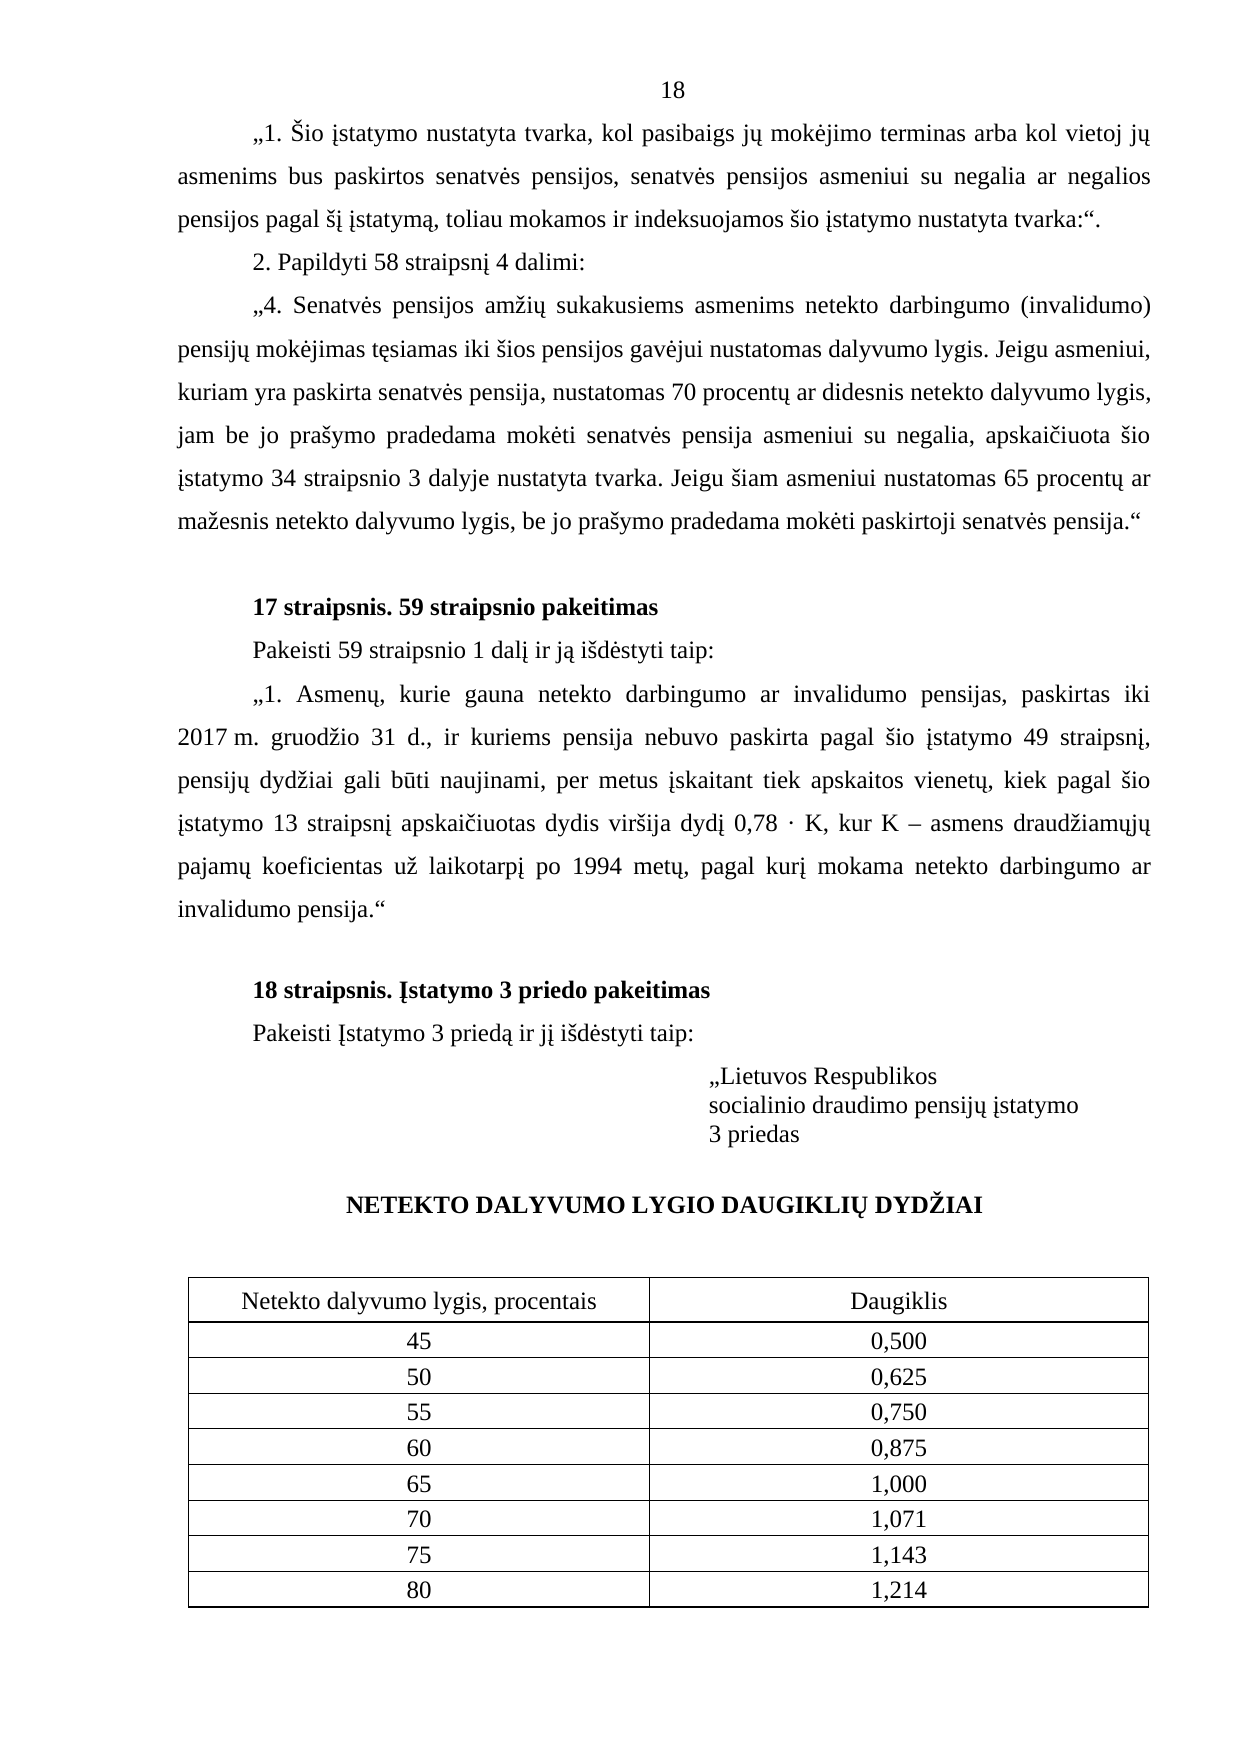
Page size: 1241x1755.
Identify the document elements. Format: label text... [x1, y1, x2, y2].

table_cell 75 [189, 1536, 649, 1571]
table_cell 1,214 [650, 1572, 1148, 1606]
text NETEKTO DALYVUMO LYGIO DAUGIKLIŲ DYDŽIAI [177, 1191, 1152, 1219]
text „1. Asmenų, kurie gauna netekto darbingumo ar invalidumo pensijas, paskirtas iki 2017 m. gruodžio 31 d., ir kuriems pensija nebuvo paskirta pagal šio įstatymo 49 straipsnį, pensijų dydžiai gali būti naujinami, per metus įskaitant tiek apskaitos vienetų, kiek pagal šio įstatymo 13 straipsnį apskaičiuotas dydis viršija dydį 0,78 · K, kur K – asmens draudžiamųjų pajamų koeficientas už laikotarpį po 1994 metų, pagal kurį mokama netekto darbingumo ar invalidumo pensija.“ [177, 679, 1152, 923]
table_header Daugiklis [650, 1278, 1148, 1321]
table_cell 80 [189, 1572, 649, 1606]
text 17 straipsnis. 59 straipsnio pakeitimas [177, 592, 1152, 621]
text Pakeisti Įstatymo 3 priedą ir jį išdėstyti taip: [177, 1018, 1152, 1047]
table_cell 1,143 [650, 1536, 1148, 1571]
table_cell 70 [189, 1501, 649, 1535]
text „Lietuvos Respublikos [177, 1061, 1152, 1090]
table_cell 55 [189, 1394, 649, 1428]
table_cell 0,500 [650, 1323, 1148, 1357]
text „1. Šio įstatymo nustatyta tvarka, kol pasibaigs jų mokėjimo terminas arba kol vietoj jų asmenims bus paskirtos senatvės pensijos, senatvės pensijos asmeniui su negalia ar negalios pensijos pagal šį įstatymą, toliau mokamos ir indeksuojamos šio įstatymo nustatyta tvarka:“. [177, 118, 1152, 233]
text 3 priedas [177, 1119, 1152, 1147]
table_cell 1,000 [650, 1465, 1148, 1499]
table_header Netekto dalyvumo lygis, procentais [189, 1278, 649, 1321]
table_cell 60 [189, 1429, 649, 1464]
text Pakeisti 59 straipsnio 1 dalį ir ją išdėstyti taip: [177, 636, 1152, 664]
table_cell 0,625 [650, 1358, 1148, 1393]
text „4. Senatvės pensijos amžių sukakusiems asmenims netekto darbingumo (invalidumo) pensijų mokėjimas tęsiamas iki šios pensijos gavėjui nustatomas dalyvumo lygis. Jeigu asmeniui, kuriam yra paskirta senatvės pensija, nustatomas 70 procentų ar didesnis netekto dalyvumo lygis, jam be jo prašymo pradedama mokėti senatvės pensija asmeniui su negalia, apskaičiuota šio įstatymo 34 straipsnio 3 dalyje nustatyta tvarka. Jeigu šiam asmeniui nustatomas 65 procentų ar mažesnis netekto dalyvumo lygis, be jo prašymo pradedama mokėti paskirtoji senatvės pensija.“ [177, 291, 1152, 535]
table_cell 0,875 [650, 1429, 1148, 1464]
text 18 straipsnis. Įstatymo 3 priedo pakeitimas [177, 975, 1152, 1004]
text socialinio draudimo pensijų įstatymo [177, 1090, 1152, 1119]
table_cell 45 [189, 1323, 649, 1357]
table_cell 0,750 [650, 1394, 1148, 1428]
text 2. Papildyti 58 straipsnį 4 dalimi: [177, 247, 1152, 276]
table_cell 1,071 [650, 1501, 1148, 1535]
table_cell 50 [189, 1358, 649, 1393]
table_cell 65 [189, 1465, 649, 1499]
